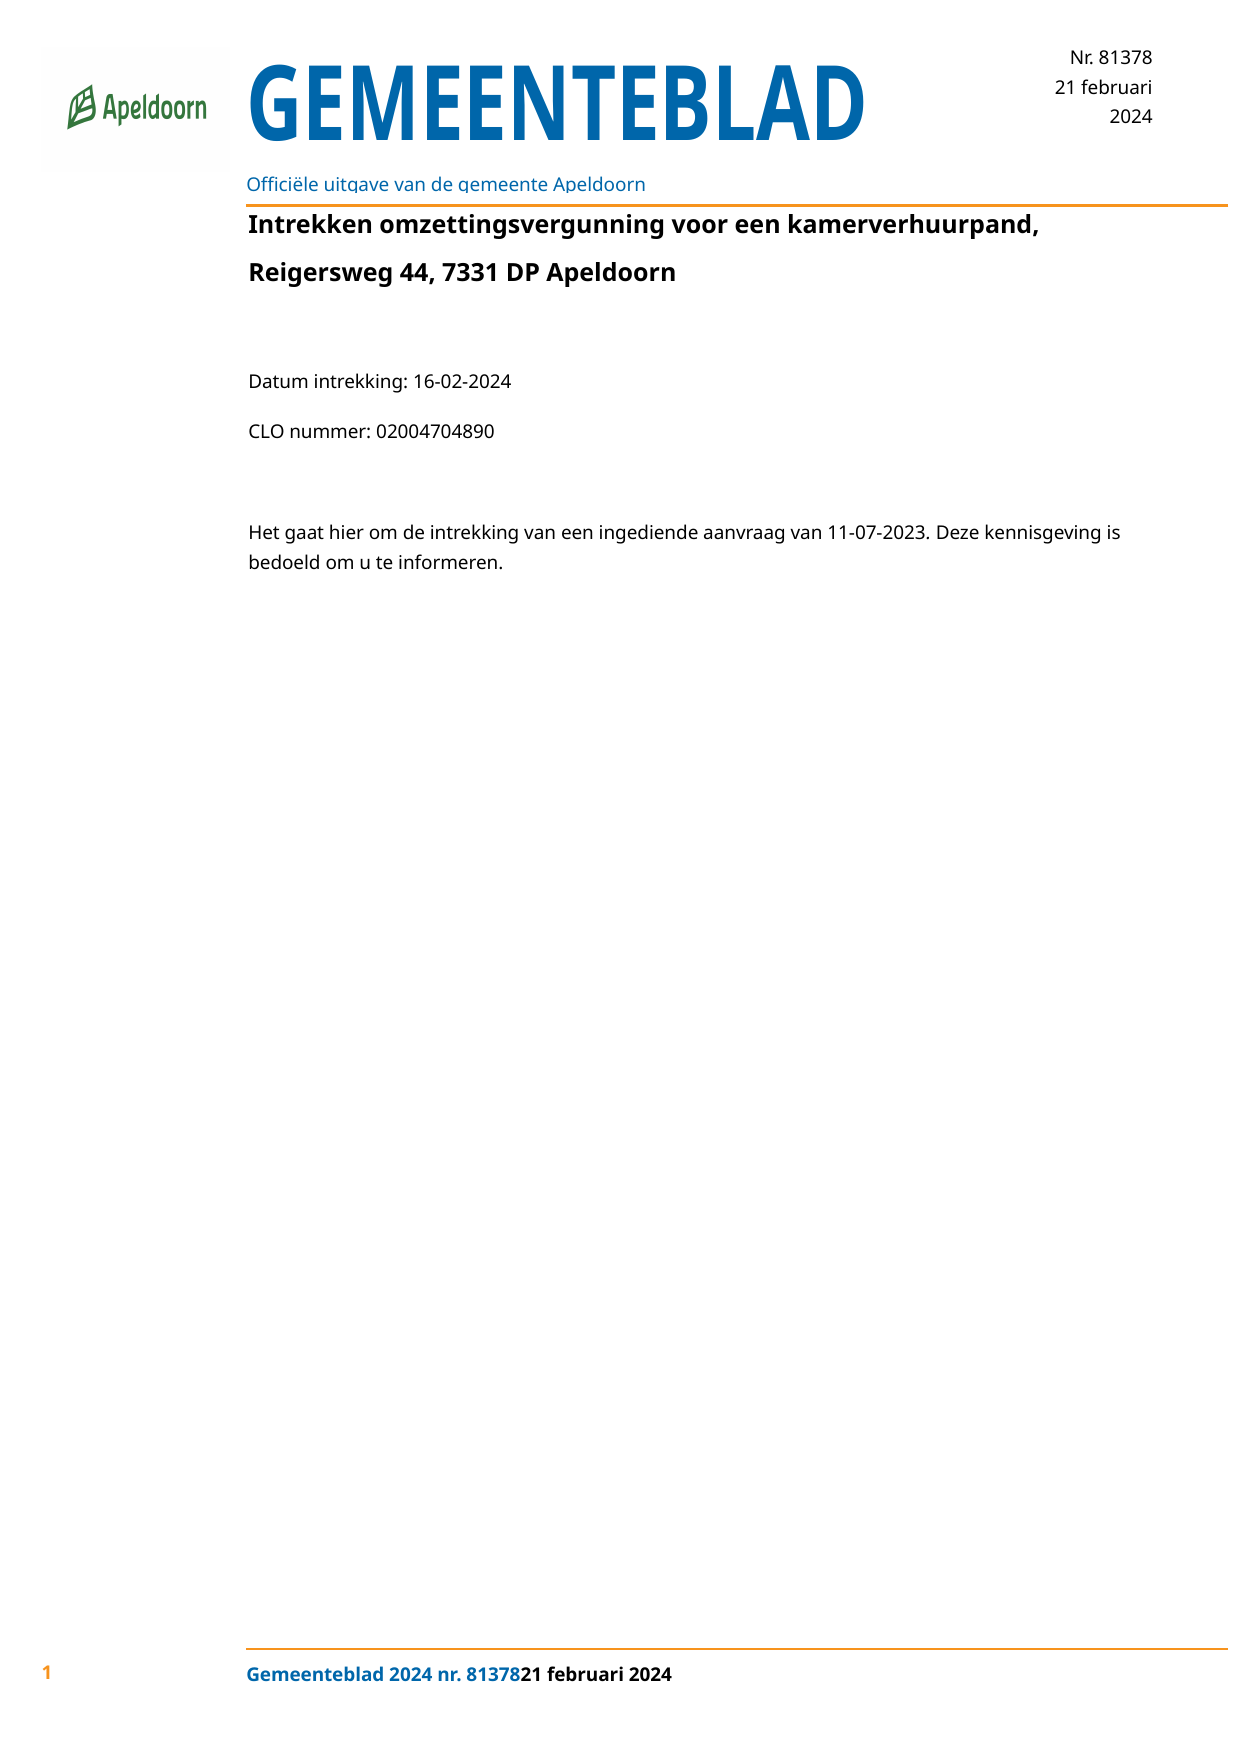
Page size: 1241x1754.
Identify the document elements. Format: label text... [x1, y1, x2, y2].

text Datum intrekking: 16-02-2024 [248, 368, 1152, 394]
picture [41, 47, 231, 172]
text Intrekken omzettingsvergunning voor een kamerverhuurpand, Reigersweg 44, 7331 DP Apeldoorn [248, 207, 1152, 288]
text Het gaat hier om de intrekking van een ingediende aanvraag van 11-07-2023. Deze kennisgeving is bedoeld om u te informeren. [248, 519, 1152, 575]
text CLO nummer: 02004704890 [248, 419, 1152, 444]
